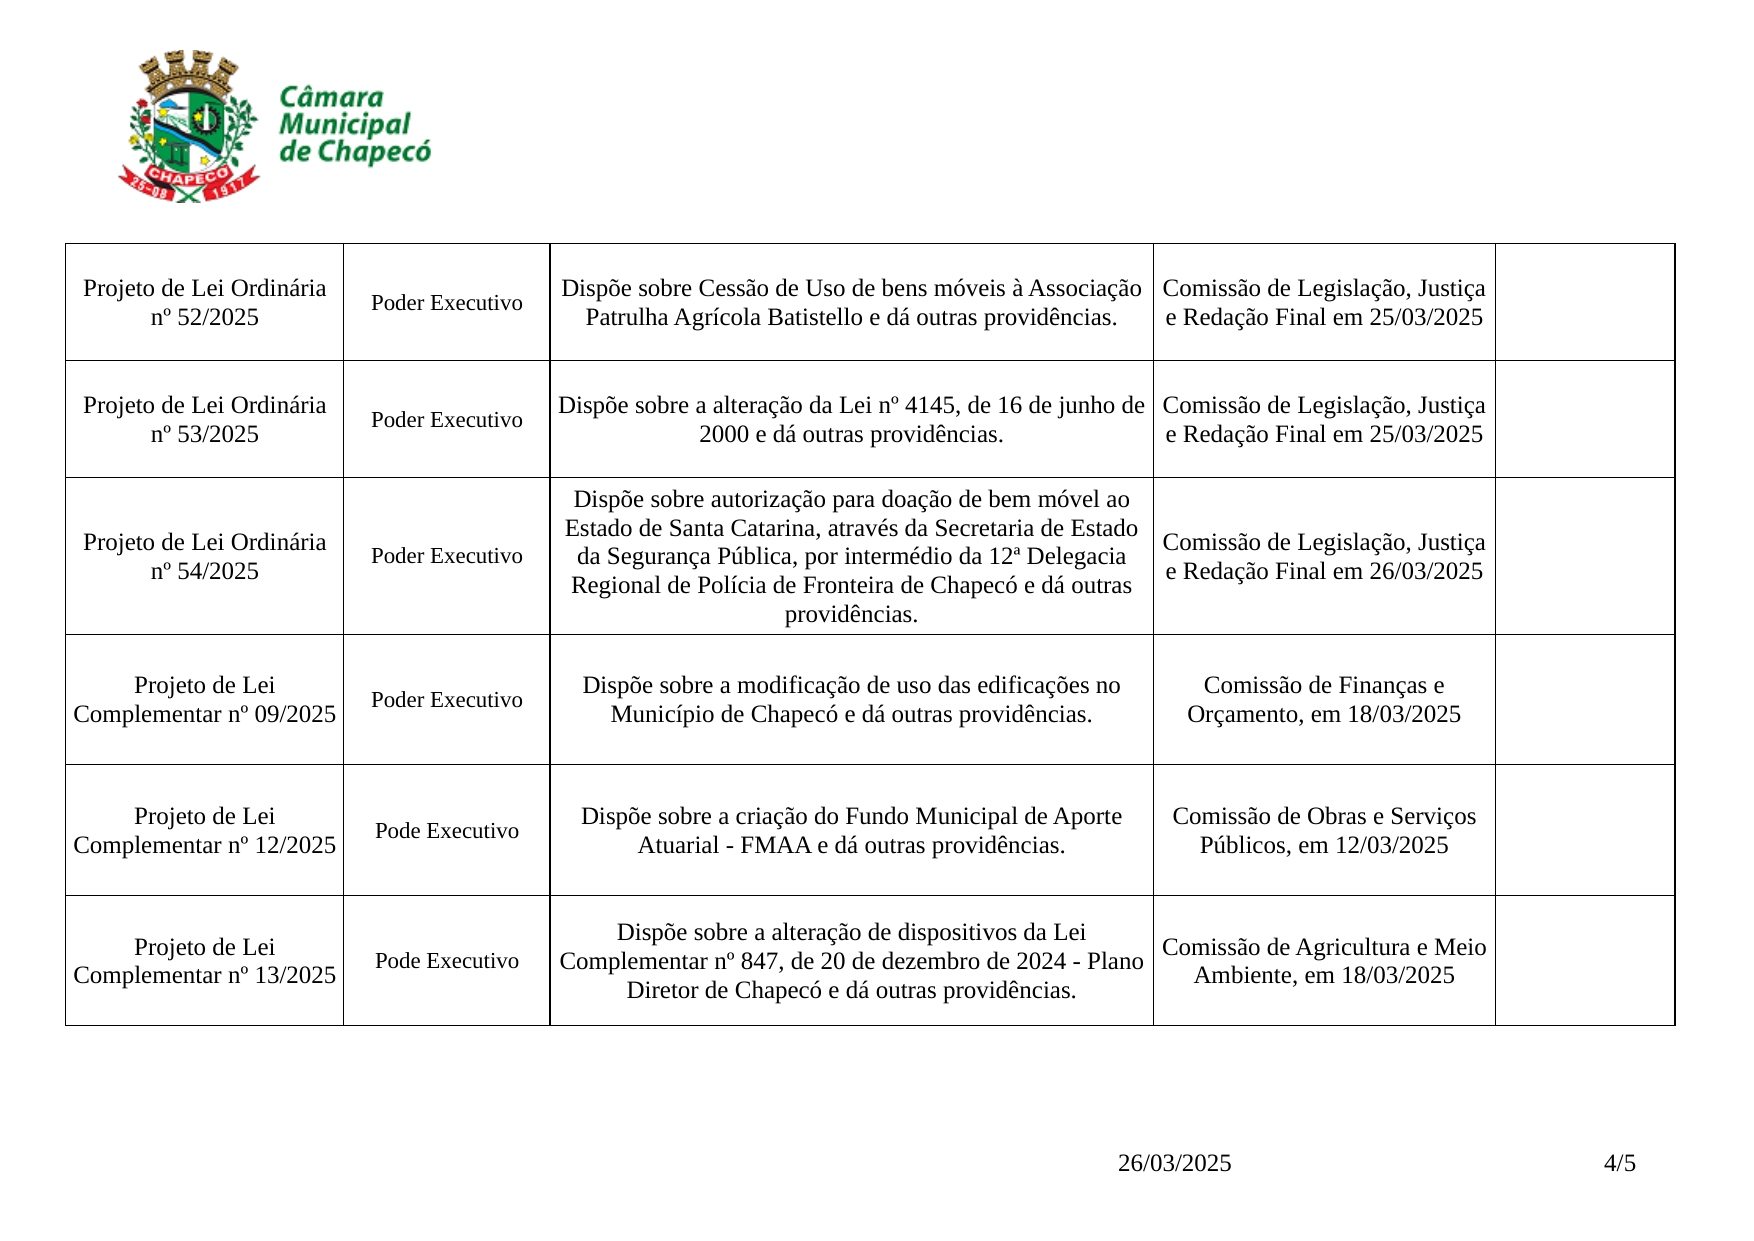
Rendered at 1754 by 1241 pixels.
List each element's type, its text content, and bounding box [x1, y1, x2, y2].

table_cell Poder Executivo [344, 635, 549, 764]
table_cell [1496, 361, 1674, 477]
table_cell Projeto de Lei Ordinária nº 54/2025 [66, 478, 343, 633]
table_cell Projeto de Lei Ordinária nº 53/2025 [66, 361, 343, 477]
table_cell Dispõe sobre autorização para doação de bem móvel ao Estado de Santa Catarina, através da Secretaria de Estado da Segurança Pública, por intermédio da 12ª Delegacia Regional de Polícia de Fronteira de Chapecó e dá outras providências. [551, 478, 1153, 633]
table_cell Comissão de Obras e Serviços Públicos, em 12/03/2025 [1154, 765, 1495, 895]
table_cell Projeto de Lei Ordinária nº 52/2025 [66, 244, 343, 360]
table_cell Comissão de Agricultura e Meio Ambiente, em 18/03/2025 [1154, 896, 1495, 1025]
table_cell Dispõe sobre Cessão de Uso de bens móveis à Associação Patrulha Agrícola Batistello e dá outras providências. [551, 244, 1153, 360]
table_cell Pode Executivo [344, 765, 549, 895]
table_cell Poder Executivo [344, 244, 549, 360]
table_cell Comissão de Legislação, Justiça e Redação Final em 25/03/2025 [1154, 244, 1495, 360]
table_cell Dispõe sobre a criação do Fundo Municipal de Aporte Atuarial - FMAA e dá outras providências. [551, 765, 1153, 895]
table_cell Dispõe sobre a alteração da Lei nº 4145, de 16 de junho de 2000 e dá outras providências. [551, 361, 1153, 477]
table_cell Comissão de Legislação, Justiça e Redação Final em 25/03/2025 [1154, 361, 1495, 477]
table_cell Comissão de Legislação, Justiça e Redação Final em 26/03/2025 [1154, 478, 1495, 633]
table_cell Dispõe sobre a modificação de uso das edificações no Município de Chapecó e dá outras providências. [551, 635, 1153, 764]
table_cell Comissão de Finanças e Orçamento, em 18/03/2025 [1154, 635, 1495, 764]
table_cell Projeto de Lei Complementar nº 12/2025 [66, 765, 343, 895]
table_cell Dispõe sobre a alteração de dispositivos da Lei Complementar nº 847, de 20 de dezembro de 2024 - Plano Diretor de Chapecó e dá outras providências. [551, 896, 1153, 1025]
table_cell Projeto de Lei Complementar nº 09/2025 [66, 635, 343, 764]
table_cell [1496, 635, 1674, 764]
table_cell Poder Executivo [344, 478, 549, 633]
table_cell Projeto de Lei Complementar nº 13/2025 [66, 896, 343, 1025]
table_cell [1496, 478, 1674, 633]
picture [118, 50, 431, 203]
table_cell [1496, 765, 1674, 895]
table_cell Pode Executivo [344, 896, 549, 1025]
table_cell [1496, 244, 1674, 360]
table_cell [1496, 896, 1674, 1025]
table_cell Poder Executivo [344, 361, 549, 477]
